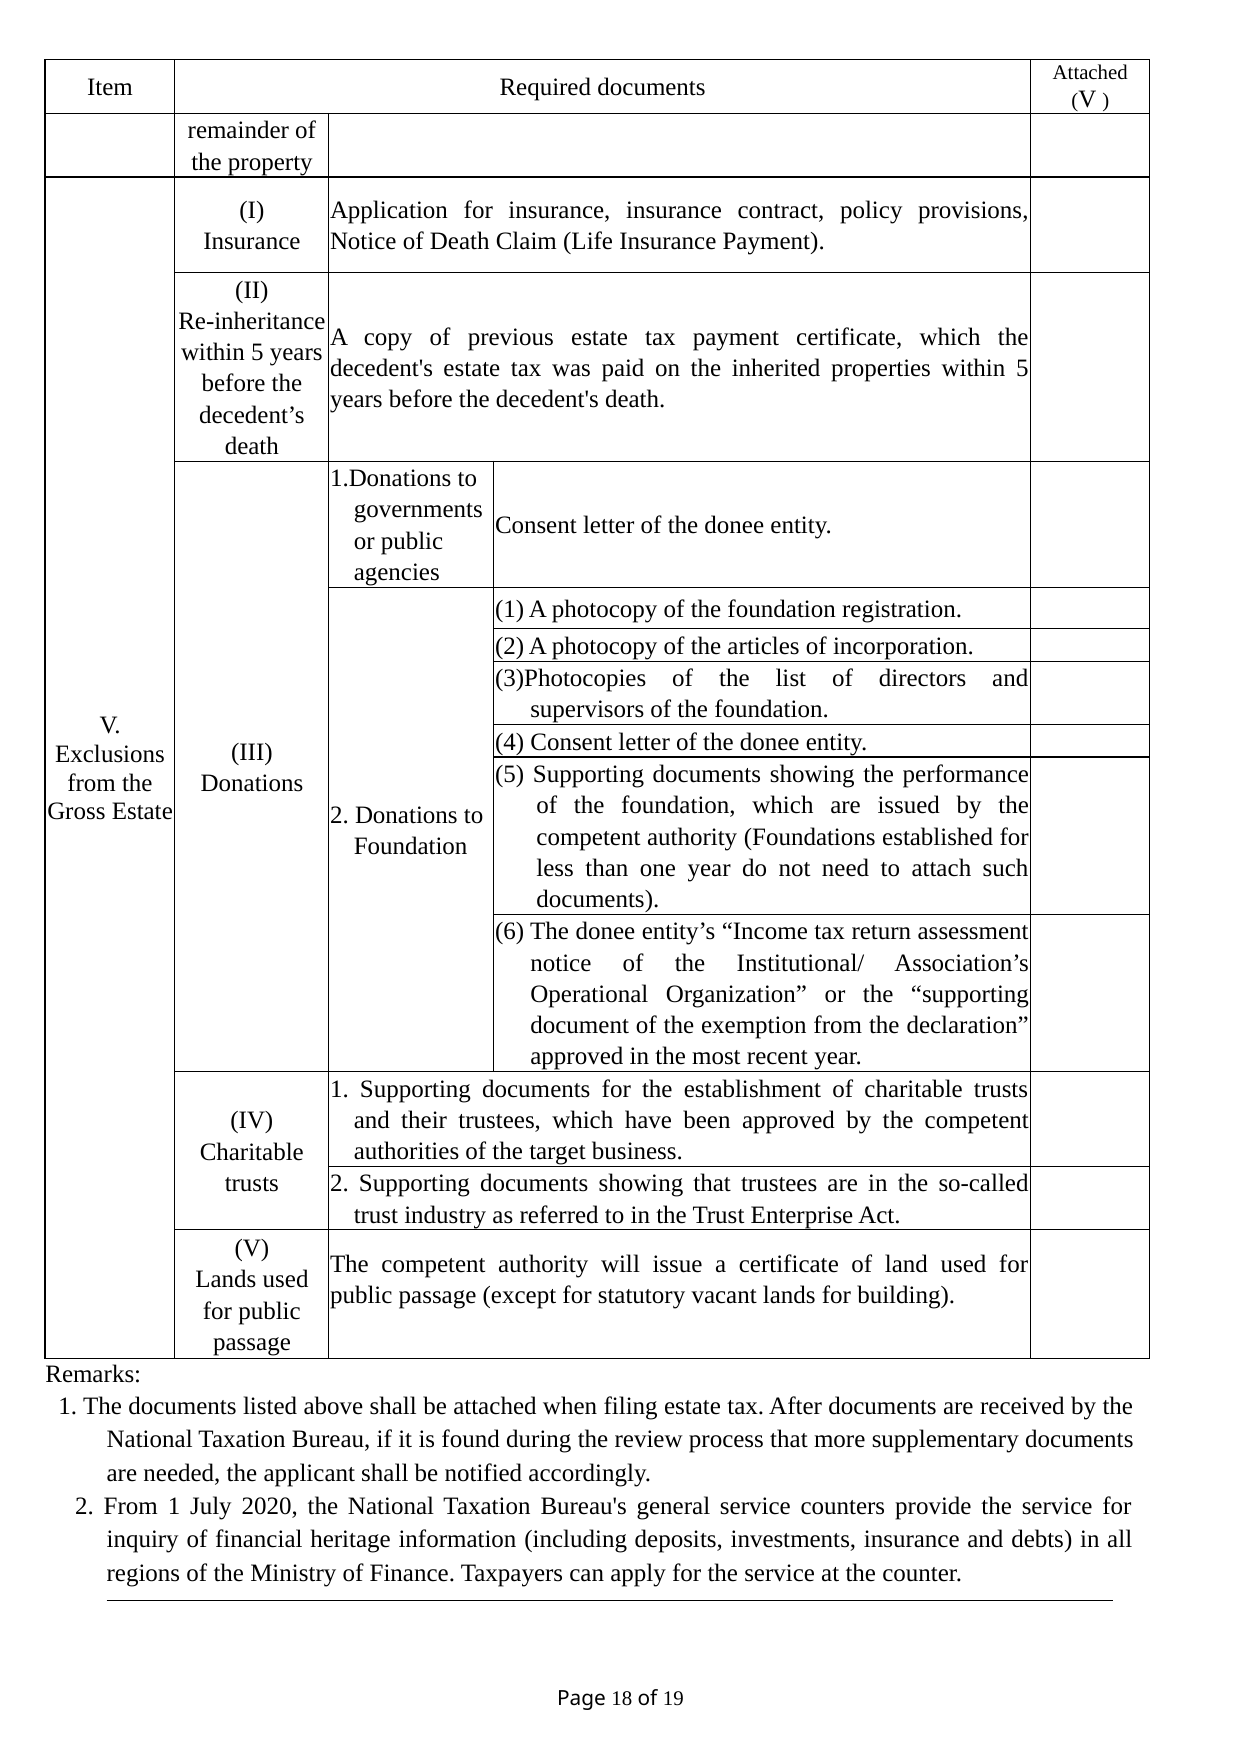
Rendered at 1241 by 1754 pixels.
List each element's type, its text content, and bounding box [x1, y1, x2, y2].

text 2. From 1 July 2020, the National Taxation Bureau's general service counters provide the service for inquiry of financial heritage information (including deposits, investments, insurance and debts) in all regions of the Ministry of Finance. Taxpayers can apply for the service at the counter. [45, 1488, 1134, 1588]
table_cell A copy of previous estate tax payment certificate, which the decedent's estate tax was paid on the inherited properties within 5 years before the decedent's death. [329, 273, 1030, 461]
table_cell 1.Donations to governments or public agencies [329, 462, 493, 587]
table_cell [1031, 178, 1149, 272]
table_cell [1031, 662, 1149, 724]
table_cell 2. Donations to Foundation [329, 588, 493, 1071]
table_header Item [46, 60, 174, 113]
table_cell 2. Supporting documents showing that trustees are in the so-called trust industry as referred to in the Trust Enterprise Act. [329, 1167, 1030, 1229]
table_cell (II) Re-inheritance within 5 years before the decedent’s death [175, 273, 328, 461]
table_cell Application for insurance, insurance contract, policy provisions, Notice of Death Claim (Life Insurance Payment). [329, 178, 1030, 272]
table_cell (6) The donee entity’s “Income tax return assessment notice of the Institutional/ Association’s Operational Organization” or the “supporting document of the exemption from the declaration” approved in the most recent year. [494, 915, 1030, 1071]
table_cell [1031, 915, 1149, 1071]
table_cell [1031, 1167, 1149, 1229]
table_cell [46, 114, 174, 176]
table_cell [1031, 273, 1149, 461]
table_cell Consent letter of the donee entity. [494, 462, 1030, 587]
table_header Attached (V ) [1031, 60, 1149, 113]
table_cell [1031, 114, 1149, 176]
table_cell (5) Supporting documents showing the performance of the foundation, which are issued by the competent authority (Foundations established for less than one year do not need to attach such documents). [494, 758, 1030, 914]
table_cell [1031, 462, 1149, 587]
table_cell (4) Consent letter of the donee entity. [494, 725, 1030, 756]
table_cell (IV) Charitable trusts [175, 1072, 328, 1229]
text Remarks: [45, 1359, 1134, 1388]
text 1. The documents listed above shall be attached when filing estate tax. After documents are received by the National Taxation Bureau, if it is found during the review process that more supplementary documents are needed, the applicant shall be notified accordingly. [45, 1388, 1134, 1488]
table_cell 1. Supporting documents for the establishment of charitable trusts and their trustees, which have been approved by the competent authorities of the target business. [329, 1072, 1030, 1166]
table_cell remainder of the property [175, 114, 328, 176]
table_header Required documents [175, 60, 1030, 113]
table_cell V. Exclusions from the Gross Estate [46, 178, 174, 1358]
table_cell [1031, 588, 1149, 628]
table_cell [1031, 629, 1149, 661]
table_cell (III) Donations [175, 462, 328, 1071]
table_cell (3)Photocopies of the list of directors and supervisors of the foundation. [494, 662, 1030, 724]
table_cell (I) Insurance [175, 178, 328, 272]
table_cell [329, 114, 1030, 176]
table_cell [1031, 1072, 1149, 1166]
table_cell [1031, 1230, 1149, 1358]
table_cell (V) Lands used for public passage [175, 1230, 328, 1358]
table_cell (2) A photocopy of the articles of incorporation. [494, 629, 1030, 661]
table_cell The competent authority will issue a certificate of land used for public passage (except for statutory vacant lands for building). [329, 1230, 1030, 1358]
table_cell (1) A photocopy of the foundation registration. [494, 588, 1030, 628]
table_cell [1031, 725, 1149, 756]
table_cell [1031, 758, 1149, 914]
